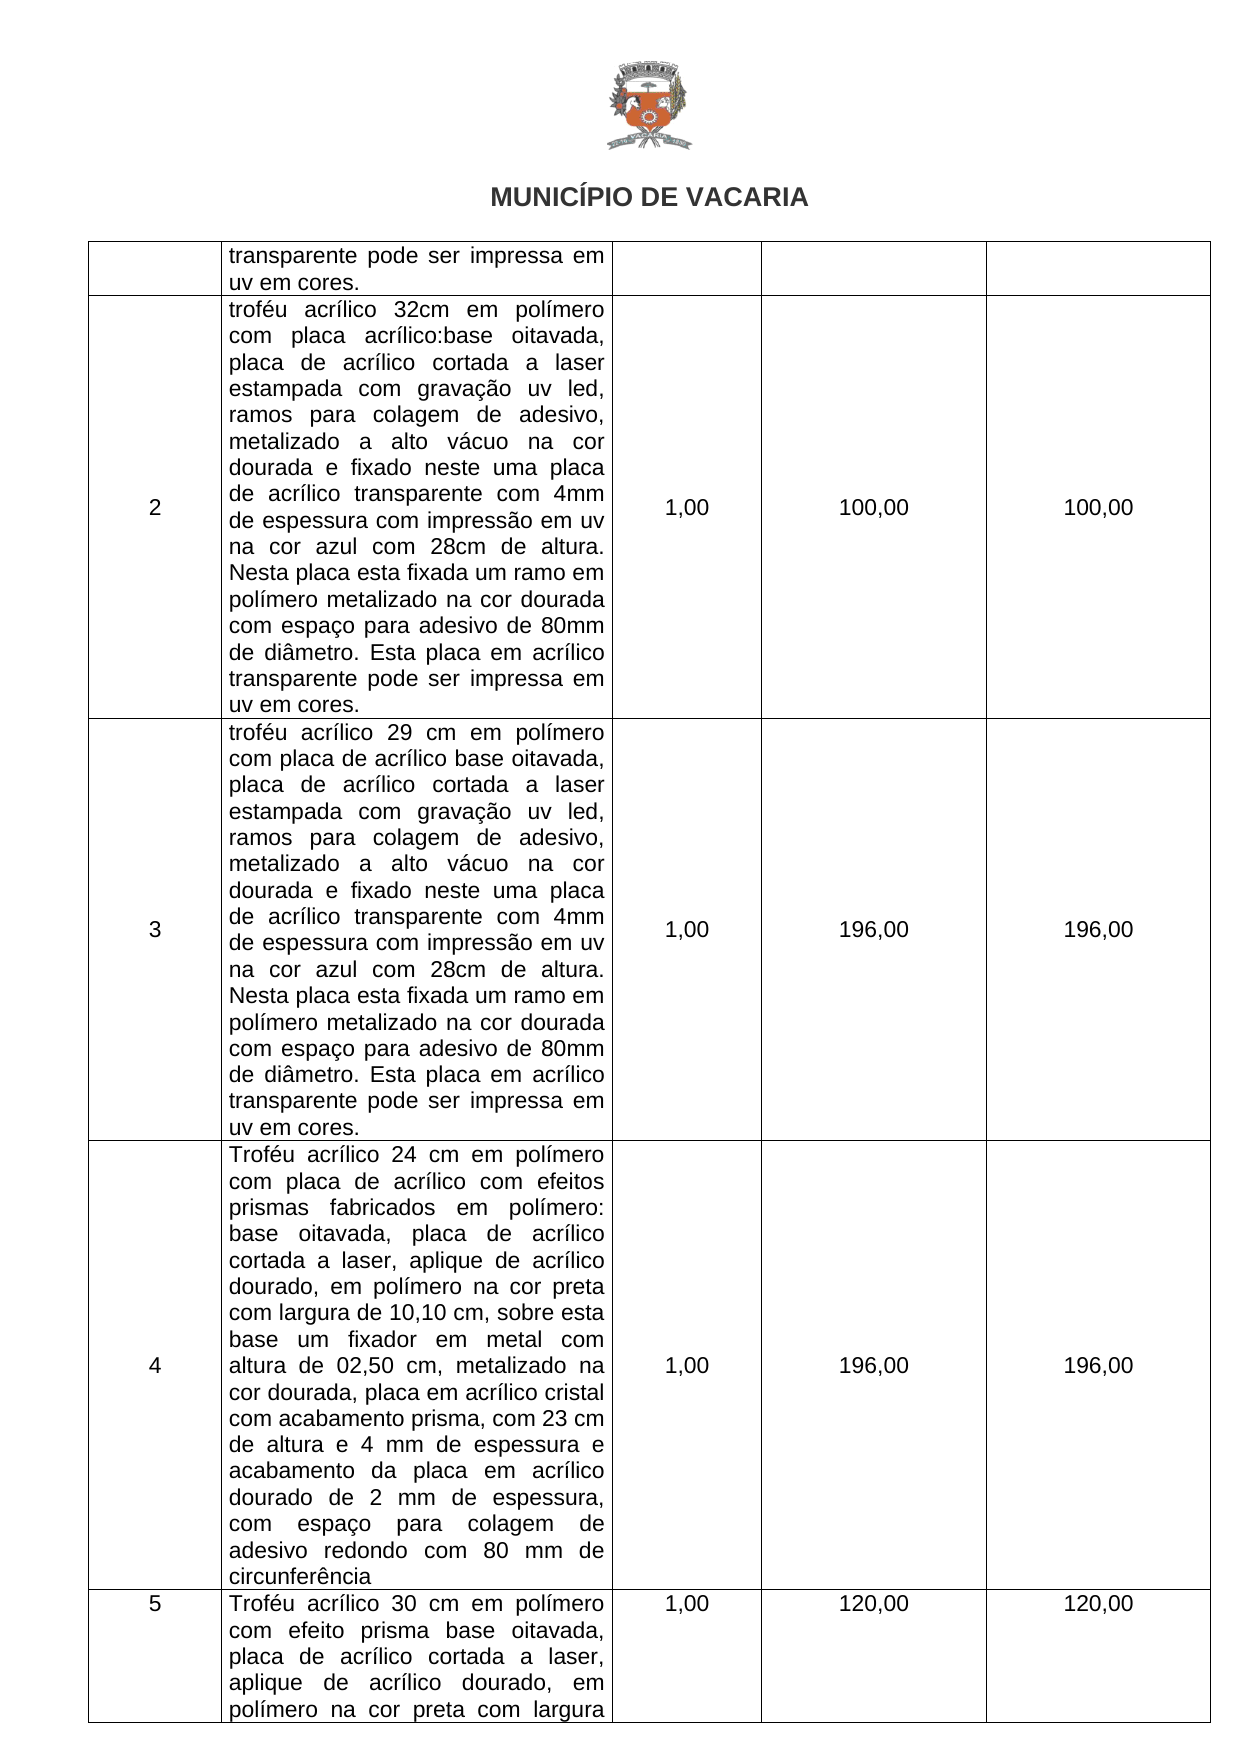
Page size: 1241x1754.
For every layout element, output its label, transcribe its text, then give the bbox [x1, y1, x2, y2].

table_cell 1,00 [613, 1590, 761, 1722]
table_cell 120,00 [762, 1590, 986, 1722]
table_cell 196,00 [762, 1141, 986, 1589]
table_cell 5 [89, 1590, 221, 1722]
table_cell [613, 242, 761, 295]
table_cell [762, 242, 986, 295]
table_cell [89, 242, 221, 295]
table_cell 1,00 [613, 1141, 761, 1589]
table_cell 100,00 [987, 296, 1210, 717]
table_cell 100,00 [762, 296, 986, 717]
table_cell Troféu acrílico 24 cm em polímero com placa de acrílico com efeitos prismas fabricados em polímero: base oitavada, placa de acrílico cortada a laser, aplique de acrílico dourado, em polímero na cor preta com largura de 10,10 cm, sobre esta base um fixador em metal com altura de 02,50 cm, metalizado na cor dourada, placa em acrílico cristal com acabamento prisma, com 23 cm de altura e 4 mm de espessura e acabamento da placa em acrílico dourado de 2 mm de espessura, com espaço para colagem de adesivo redondo com 80 mm de circunferência [222, 1141, 612, 1589]
table_cell [987, 242, 1210, 295]
table_cell 3 [89, 719, 221, 1140]
table_cell 2 [89, 296, 221, 717]
table_cell troféu acrílico 32cm em polímero com placa acrílico:base oitavada, placa de acrílico cortada a laser estampada com gravação uv led, ramos para colagem de adesivo, metalizado a alto vácuo na cor dourada e fixado neste uma placa de acrílico transparente com 4mm de espessura com impressão em uv na cor azul com 28cm de altura. Nesta placa esta fixada um ramo em polímero metalizado na cor dourada com espaço para adesivo de 80mm de diâmetro. Esta placa em acrílico transparente pode ser impressa em uv em cores. [222, 296, 612, 717]
table_cell troféu acrílico 29 cm em polímero com placa de acrílico base oitavada, placa de acrílico cortada a laser estampada com gravação uv led, ramos para colagem de adesivo, metalizado a alto vácuo na cor dourada e fixado neste uma placa de acrílico transparente com 4mm de espessura com impressão em uv na cor azul com 28cm de altura. Nesta placa esta fixada um ramo em polímero metalizado na cor dourada com espaço para adesivo de 80mm de diâmetro. Esta placa em acrílico transparente pode ser impressa em uv em cores. [222, 719, 612, 1140]
table_cell 1,00 [613, 719, 761, 1140]
table_cell 120,00 [987, 1590, 1210, 1722]
table_cell transparente pode ser impressa em uv em cores. [222, 242, 612, 295]
table_cell Troféu acrílico 30 cm em polímero com efeito prisma base oitavada, placa de acrílico cortada a laser, aplique de acrílico dourado, em polímero na cor preta com largura [222, 1590, 612, 1722]
table_cell 196,00 [987, 719, 1210, 1140]
table_cell 196,00 [762, 719, 986, 1140]
table_cell 4 [89, 1141, 221, 1589]
table_cell 196,00 [987, 1141, 1210, 1589]
picture [606, 60, 693, 150]
table_cell 1,00 [613, 296, 761, 717]
